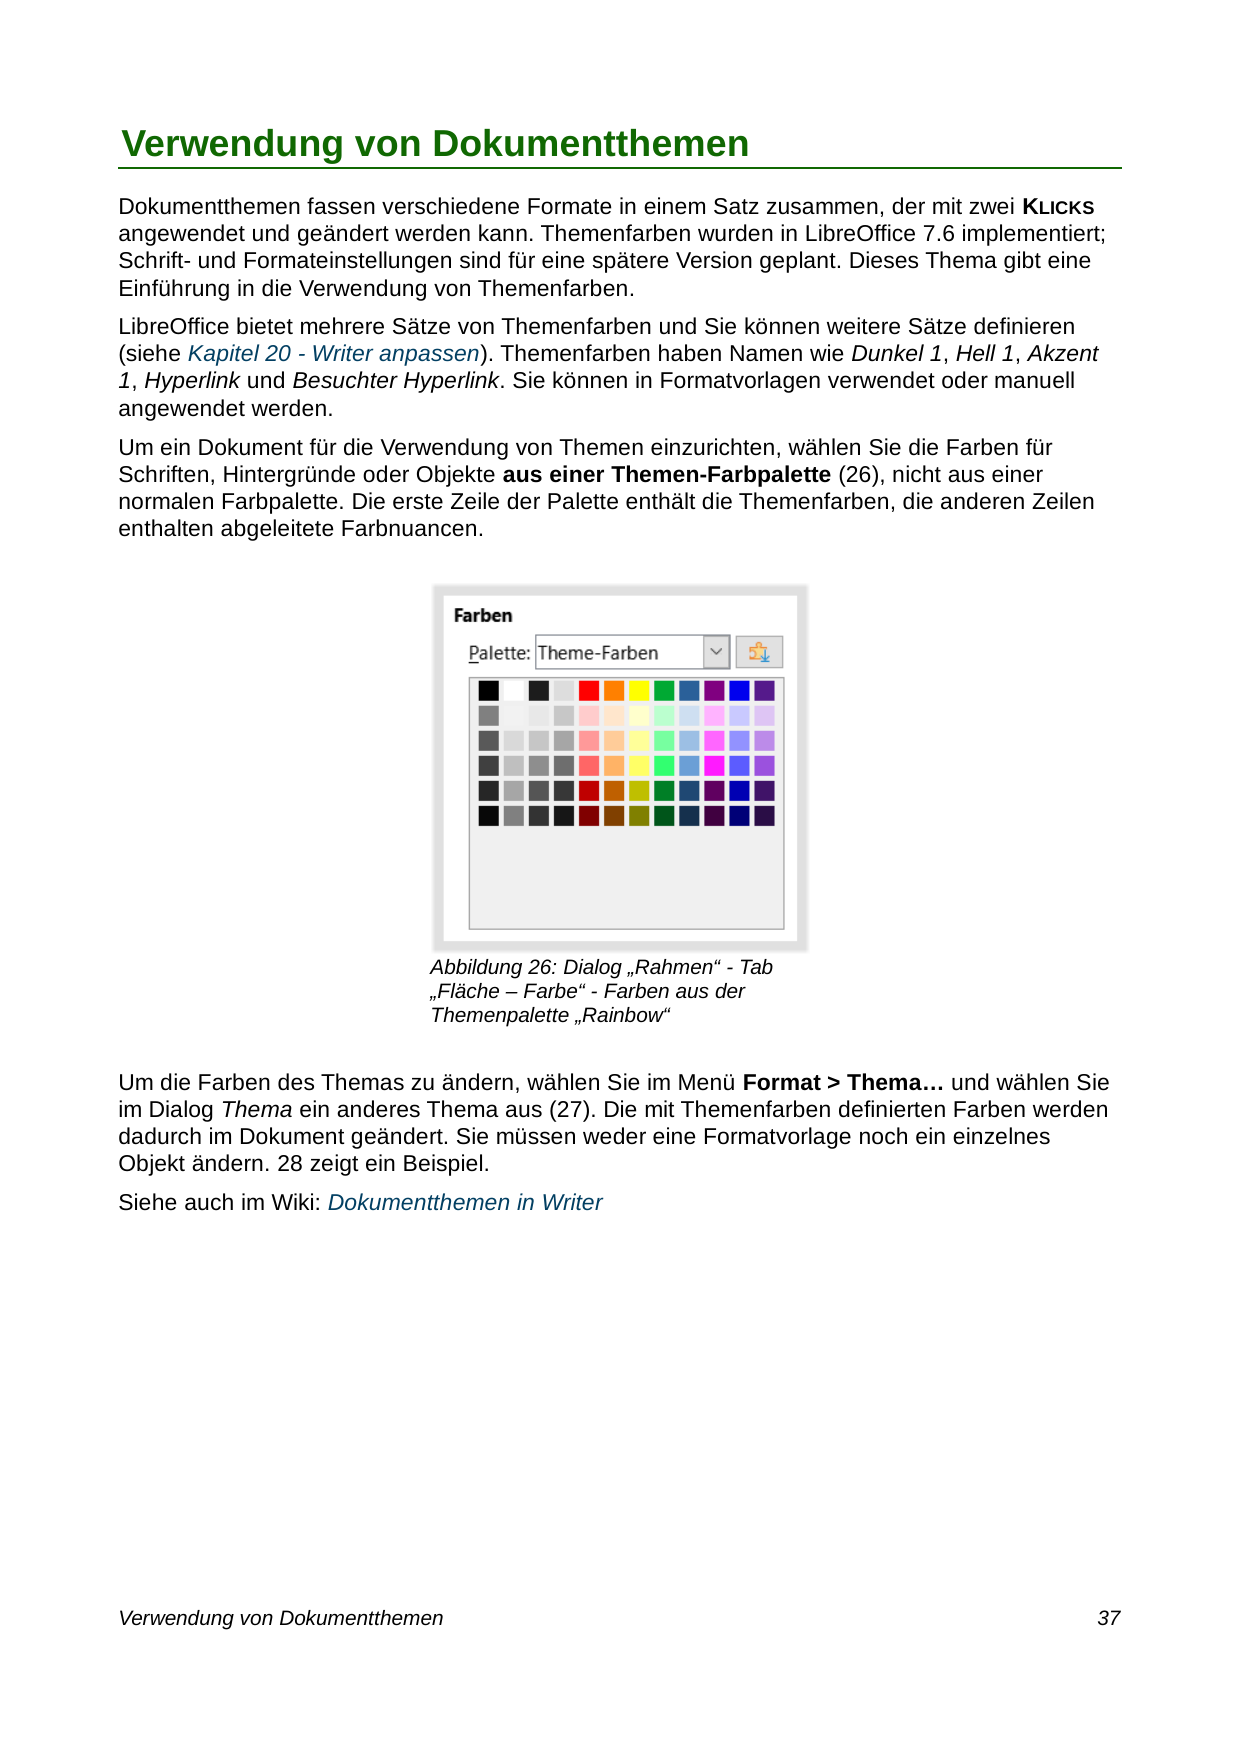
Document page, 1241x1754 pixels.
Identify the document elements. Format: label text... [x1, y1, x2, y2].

text Um ein Dokument für die Verwendung von Themen einzurichten, wählen Sie die Farben für Schriften, Hintergründe oder Objekte aus einer Themen-Farbpalette (Abbildung 26), nicht aus einer normalen Farbpalette. Die erste Zeile der Palette enthält die Themenfarben, die anderen Zeilen enthalten abgeleitete Farbnuancen. [118, 433, 1122, 541]
text Abbildung 26: Dialog „Rahmen“ - Tab „Fläche – Farbe“ - Farben aus der Themenpalette „Rainbow“ [430, 955, 810, 1027]
subtitle Verwendung von Dokumentthemen [118, 118, 1122, 167]
text Um die Farben des Themas zu ändern, wählen Sie im Menü Format > Thema… und wählen Sie im Dialog Thema ein anderes Thema aus (Abbildung 27). Die mit Themenfarben definierten Farben werden dadurch im Dokument geändert. Sie müssen weder eine Formatvorlage noch ein einzelnes Objekt ändern. Abbildung 28 zeigt ein Beispiel. [118, 1068, 1122, 1177]
text Siehe auch im Wiki: Dokumentthemen in Writer [118, 1188, 1122, 1216]
picture [430, 582, 811, 955]
text Dokumentthemen fassen verschiedene Formate in einem Satz zusammen, der mit zwei Klicks angewendet und geändert werden kann. Themenfarben wurden in LibreOffice 7.6 implementiert; Schrift- und Formateinstellungen sind für eine spätere Version geplant. Dieses Thema gibt eine Einführung in die Verwendung von Themenfarben. [118, 193, 1122, 301]
text LibreOffice bietet mehrere Sätze von Themenfarben und Sie können weitere Sätze definieren (siehe Kapitel 20 - Writer anpassen). Themenfarben haben Namen wie Dunkel 1, Hell 1, Akzent 1, Hyperlink und Besuchter Hyperlink. Sie können in Formatvorlagen verwendet oder manuell angewendet werden. [118, 313, 1122, 421]
